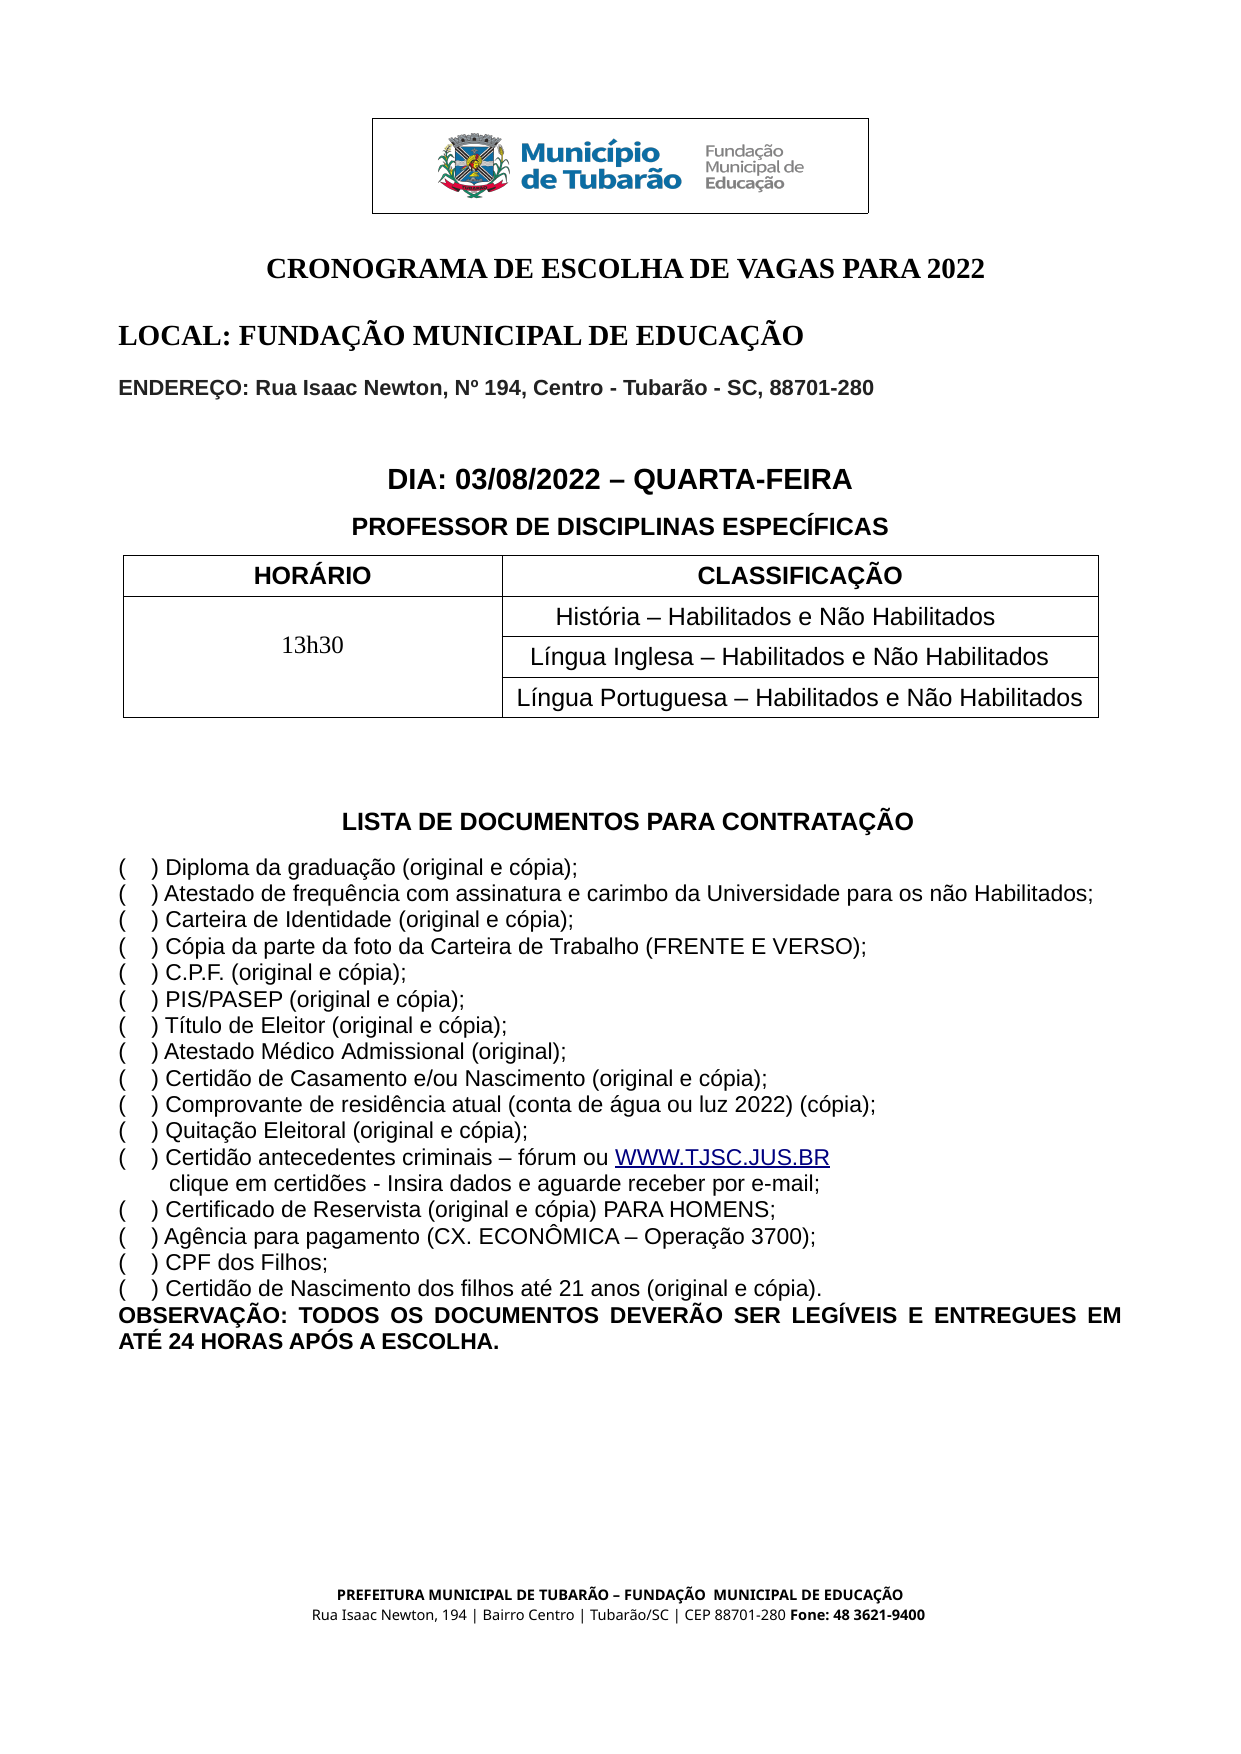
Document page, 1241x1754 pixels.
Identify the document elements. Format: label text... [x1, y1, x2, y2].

text clique em certidões - Insira dados e aguarde receber por e-mail; [118, 1170, 1122, 1196]
table_cell História – Habilitados e Não Habilitados [503, 597, 1098, 636]
text Rua Isaac Newton, 194 | Bairro Centro | Tubarão/SC | CEP 88701-280 Fone: 48 3621-9400 [118, 1605, 1122, 1625]
list LOCAL: FUNDAÇÃO MUNICIPAL DE EDUCAÇÃO [118, 318, 1122, 352]
text OBSERVAÇÃO: TODOS OS DOCUMENTOS DEVERÃO SER LEGÍVEIS E ENTREGUES EM ATÉ 24 HORAS APÓS A ESCOLHA. [118, 1302, 1122, 1354]
text LISTA DE DOCUMENTOS PARA CONTRATAÇÃO [118, 803, 1122, 837]
list DIA: 03/08/2022 – QUARTA-FEIRA [118, 462, 1122, 495]
text ( ) Atestado Médico Admissional (original); [118, 1038, 1122, 1064]
text ( ) C.P.F. (original e cópia); [118, 959, 1122, 986]
text CRONOGRAMA DE ESCOLHA DE VAGAS PARA 2022 [118, 251, 1122, 284]
picture [373, 119, 868, 213]
text ( ) Diploma da graduação (original e cópia); [118, 854, 1122, 880]
text ( ) Atestado de frequência com assinatura e carimbo da Universidade para os não Habilitados; [118, 880, 1122, 906]
table_header CLASSIFICAÇÃO [503, 556, 1098, 596]
text ( ) PIS/PASEP (original e cópia); [118, 986, 1122, 1012]
table_cell 13h30 [124, 597, 502, 717]
table_cell Língua Portuguesa – Habilitados e Não Habilitados [503, 678, 1098, 717]
text ( ) Quitação Eleitoral (original e cópia); [118, 1117, 1122, 1144]
table_header HORÁRIO [124, 556, 502, 596]
text PROFESSOR DE DISCIPLINAS ESPECÍFICAS [118, 512, 1122, 541]
text ( ) CPF dos Filhos; [118, 1249, 1122, 1275]
text ( ) Agência para pagamento (CX. ECONÔMICA – Operação 3700); [118, 1223, 1122, 1249]
text ( ) Certidão de Nascimento dos filhos até 21 anos (original e cópia). [118, 1275, 1122, 1302]
text ( ) Certidão de Casamento e/ou Nascimento (original e cópia); [118, 1064, 1122, 1091]
text ( ) Certificado de Reservista (original e cópia) PARA HOMENS; [118, 1196, 1122, 1223]
text ( ) Carteira de Identidade (original e cópia); [118, 906, 1122, 933]
text ( ) Comprovante de residência atual (conta de água ou luz 2022) (cópia); [118, 1091, 1122, 1117]
text ( ) Certidão antecedentes criminais – fórum ou WWW.TJSC.JUS.BR [118, 1144, 1122, 1170]
text PREFEITURA MUNICIPAL DE TUBARÃO – FUNDAÇÃO MUNICIPAL DE EDUCAÇÃO [118, 1585, 1122, 1605]
text ( ) Cópia da parte da foto da Carteira de Trabalho (FRENTE E VERSO); [118, 933, 1122, 959]
list ENDEREÇO: Rua Isaac Newton, Nº 194, Centro - Tubarão - SC, 88701-280 [118, 368, 1122, 402]
table_cell Língua Inglesa – Habilitados e Não Habilitados [503, 637, 1098, 677]
text ( ) Título de Eleitor (original e cópia); [118, 1012, 1122, 1038]
